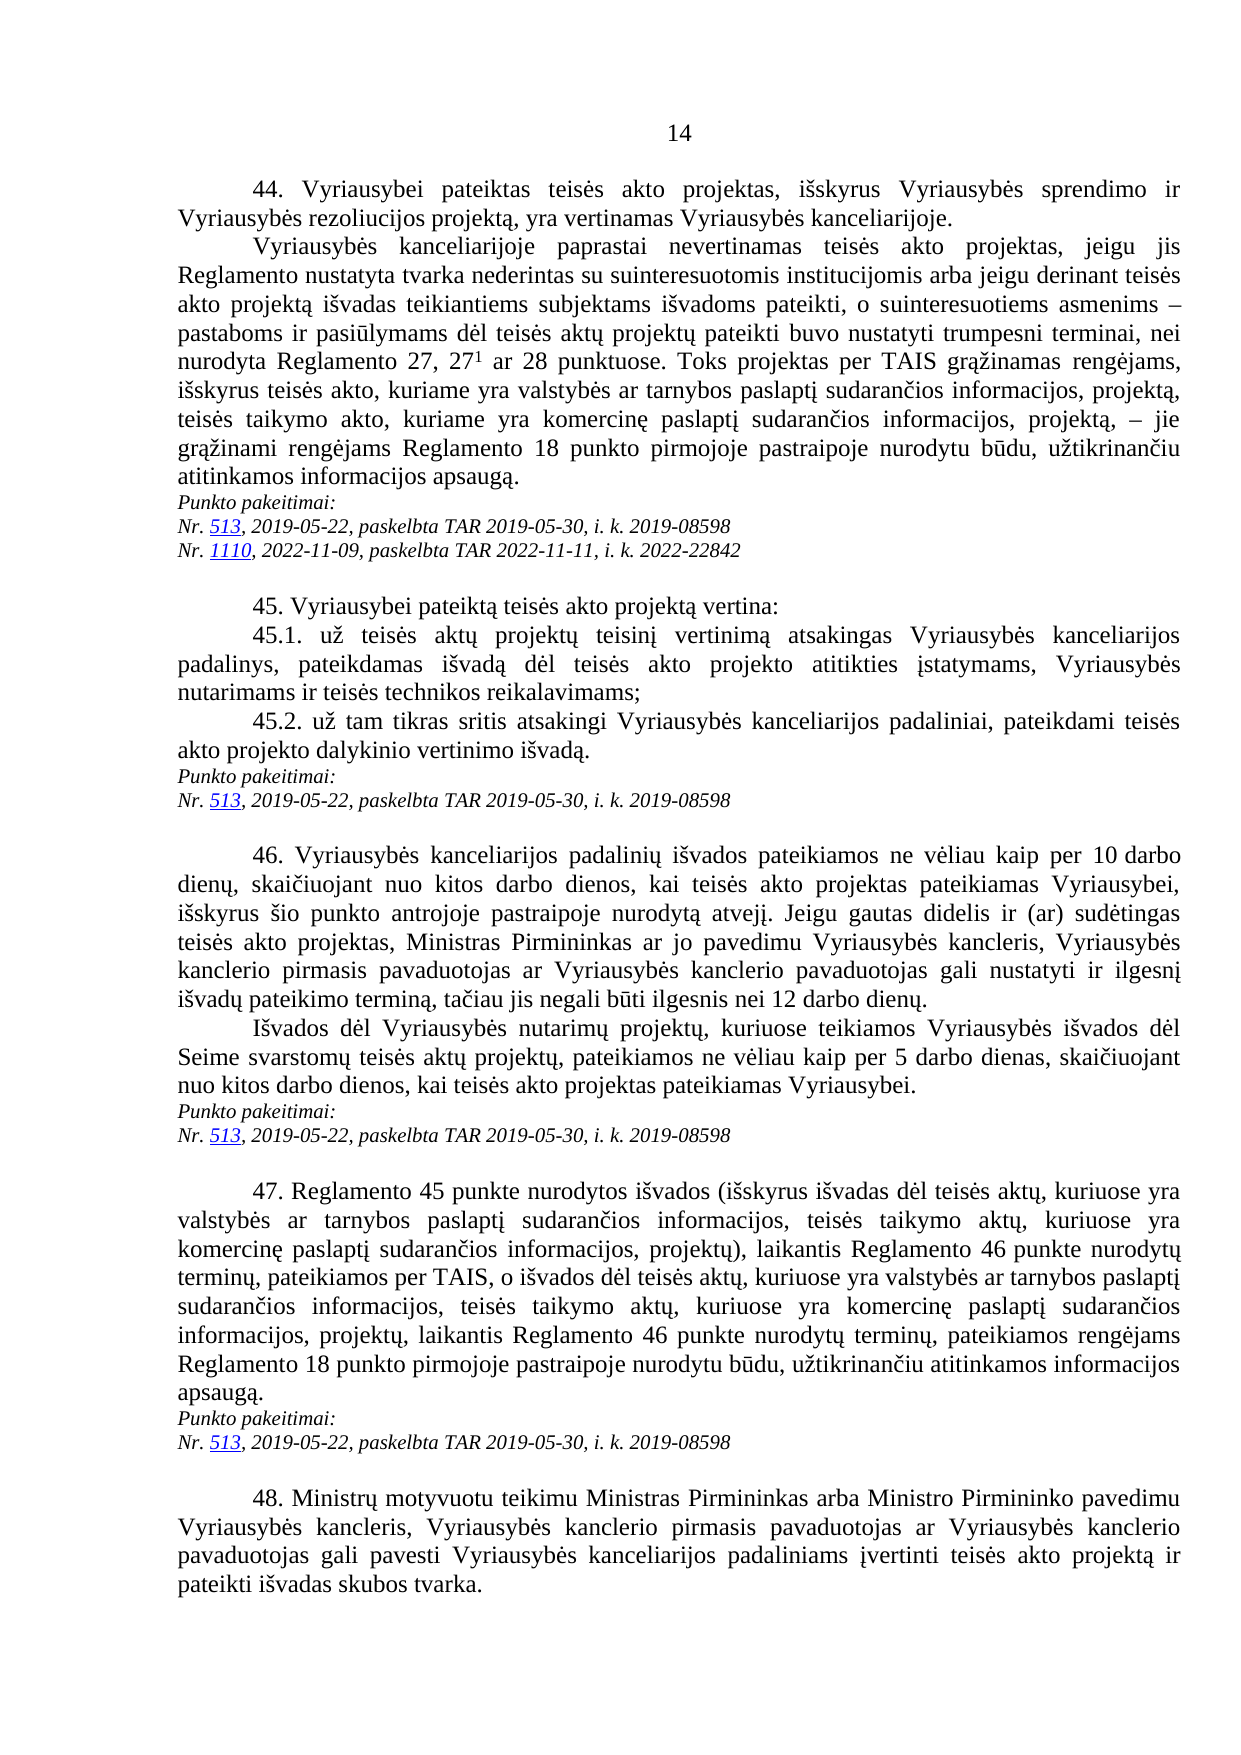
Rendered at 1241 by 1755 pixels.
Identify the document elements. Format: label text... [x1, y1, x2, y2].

text Vyriausybės kanceliarijoje paprastai nevertinamas teisės akto projektas, jeigu jis Reglamento nustatyta tvarka nederintas su suinteresuotomis institucijomis arba jeigu derinant teisės akto projektą išvadas teikiantiems subjektams išvadoms pateikti, o suinteresuotiems asmenims – pastaboms ir pasiūlymams dėl teisės aktų projektų pateikti buvo nustatyti trumpesni terminai, nei nurodyta Reglamento 27, 271 ar 28 punktuose. Toks projektas per TAIS grąžinamas rengėjams, išskyrus teisės akto, kuriame yra valstybės ar tarnybos paslaptį sudarančios informacijos, projektą, teisės taikymo akto, kuriame yra komercinę paslaptį sudarančios informacijos, projektą, – jie grąžinami rengėjams Reglamento 18 punkto pirmojoje pastraipoje nurodytu būdu, užtikrinančiu atitinkamos informacijos apsaugą. [177, 231, 1181, 490]
text Nr. 513, 2019-05-22, paskelbta TAR 2019-05-30, i. k. 2019-08598 [177, 1123, 1181, 1147]
text 47. Reglamento 45 punkte nurodytos išvados (išskyrus išvadas dėl teisės aktų, kuriuose yra valstybės ar tarnybos paslaptį sudarančios informacijos, teisės taikymo aktų, kuriuose yra komercinę paslaptį sudarančios informacijos, projektų), laikantis Reglamento 46 punkte nurodytų terminų, pateikiamos per TAIS, o išvados dėl teisės aktų, kuriuose yra valstybės ar tarnybos paslaptį sudarančios informacijos, teisės taikymo aktų, kuriuose yra komercinę paslaptį sudarančios informacijos, projektų, laikantis Reglamento 46 punkte nurodytų terminų, pateikiamos rengėjams Reglamento 18 punkto pirmojoje pastraipoje nurodytu būdu, užtikrinančiu atitinkamos informacijos apsaugą. [177, 1176, 1181, 1406]
text 45.1. už teisės aktų projektų teisinį vertinimą atsakingas Vyriausybės kanceliarijos padalinys, pateikdamas išvadą dėl teisės akto projekto atitikties įstatymams, Vyriausybės nutarimams ir teisės technikos reikalavimams; [177, 620, 1181, 706]
text 45.2. už tam tikras sritis atsakingi Vyriausybės kanceliarijos padaliniai, pateikdami teisės akto projekto dalykinio vertinimo išvadą. [177, 706, 1181, 764]
text Punkto pakeitimai: [177, 490, 1181, 514]
text 46. Vyriausybės kanceliarijos padalinių išvados pateikiamos ne vėliau kaip per 10 darbo dienų, skaičiuojant nuo kitos darbo dienos, kai teisės akto projektas pateikiamas Vyriausybei, išskyrus šio punkto antrojoje pastraipoje nurodytą atvejį. Jeigu gautas didelis ir (ar) sudėtingas teisės akto projektas, Ministras Pirmininkas ar jo pavedimu Vyriausybės kancleris, Vyriausybės kanclerio pirmasis pavaduotojas ar Vyriausybės kanclerio pavaduotojas gali nustatyti ir ilgesnį išvadų pateikimo terminą, tačiau jis negali būti ilgesnis nei 12 darbo dienų. [177, 841, 1181, 1013]
text Nr. 513, 2019-05-22, paskelbta TAR 2019-05-30, i. k. 2019-08598 [177, 1430, 1181, 1454]
text Punkto pakeitimai: [177, 1406, 1181, 1430]
text Punkto pakeitimai: [177, 764, 1181, 788]
text 48. Ministrų motyvuotu teikimu Ministras Pirmininkas arba Ministro Pirmininko pavedimu Vyriausybės kancleris, Vyriausybės kanclerio pirmasis pavaduotojas ar Vyriausybės kanclerio pavaduotojas gali pavesti Vyriausybės kanceliarijos padaliniams įvertinti teisės akto projektą ir pateikti išvadas skubos tvarka. [177, 1483, 1181, 1598]
text Išvados dėl Vyriausybės nutarimų projektų, kuriuose teikiamos Vyriausybės išvados dėl Seime svarstomų teisės aktų projektų, pateikiamos ne vėliau kaip per 5 darbo dienas, skaičiuojant nuo kitos darbo dienos, kai teisės akto projektas pateikiamas Vyriausybei. [177, 1013, 1181, 1099]
text Nr. 513, 2019-05-22, paskelbta TAR 2019-05-30, i. k. 2019-08598 [177, 788, 1181, 812]
text 45. Vyriausybei pateiktą teisės akto projektą vertina: [177, 591, 1181, 620]
text Nr. 1110, 2022-11-09, paskelbta TAR 2022-11-11, i. k. 2022-22842 [177, 538, 1181, 562]
text Nr. 513, 2019-05-22, paskelbta TAR 2019-05-30, i. k. 2019-08598 [177, 514, 1181, 538]
text 44. Vyriausybei pateiktas teisės akto projektas, išskyrus Vyriausybės sprendimo ir Vyriausybės rezoliucijos projektą, yra vertinamas Vyriausybės kanceliarijoje. [177, 174, 1181, 231]
text Punkto pakeitimai: [177, 1099, 1181, 1123]
